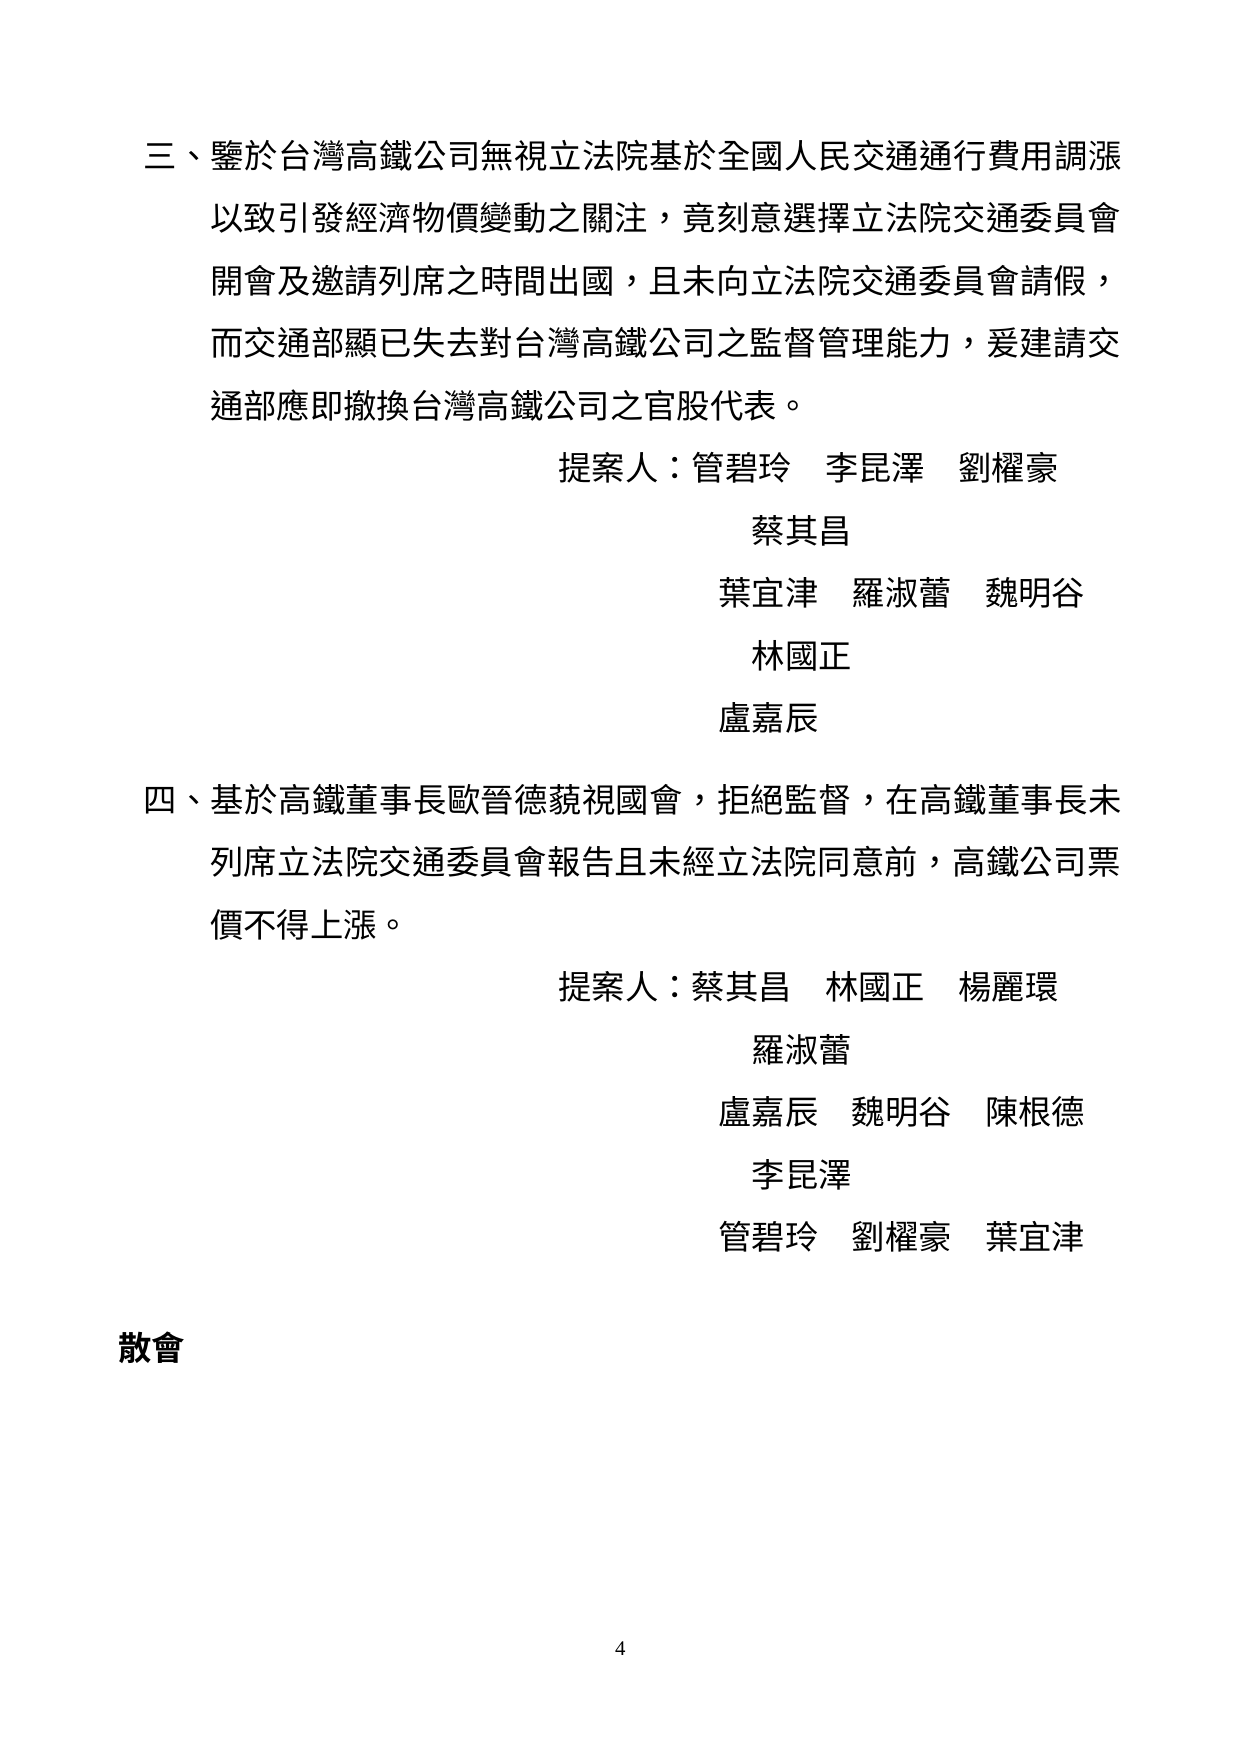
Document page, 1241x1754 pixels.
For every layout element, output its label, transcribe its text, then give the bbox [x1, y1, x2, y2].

text 管碧玲 劉櫂豪 葉宜津 [118, 1193, 1122, 1256]
text 四、基於高鐵董事長歐晉德藐視國會，拒絕監督，在高鐵董事長未列席立法院交通委員會報告且未經立法院同意前，高鐵公司票價不得上漲。 [143, 756, 1122, 943]
text 盧嘉辰 魏明谷 陳根德 李昆澤 [118, 1068, 1122, 1193]
text 三、鑒於台灣高鐵公司無視立法院基於全國人民交通通行費用調漲以致引發經濟物價變動之關注，竟刻意選擇立法院交通委員會開會及邀請列席之時間出國，且未向立法院交通委員會請假，而交通部顯已失去對台灣高鐵公司之監督管理能力，爰建請交通部應即撤換台灣高鐵公司之官股代表。 [143, 112, 1122, 425]
text 散會 [118, 1318, 1122, 1371]
text 葉宜津 羅淑蕾 魏明谷 林國正 [118, 550, 1122, 675]
text 盧嘉辰 [118, 675, 1122, 737]
text 提案人：管碧玲 李昆澤 劉櫂豪 蔡其昌 [118, 425, 1122, 550]
text 提案人：蔡其昌 林國正 楊麗環 羅淑蕾 [118, 943, 1122, 1068]
